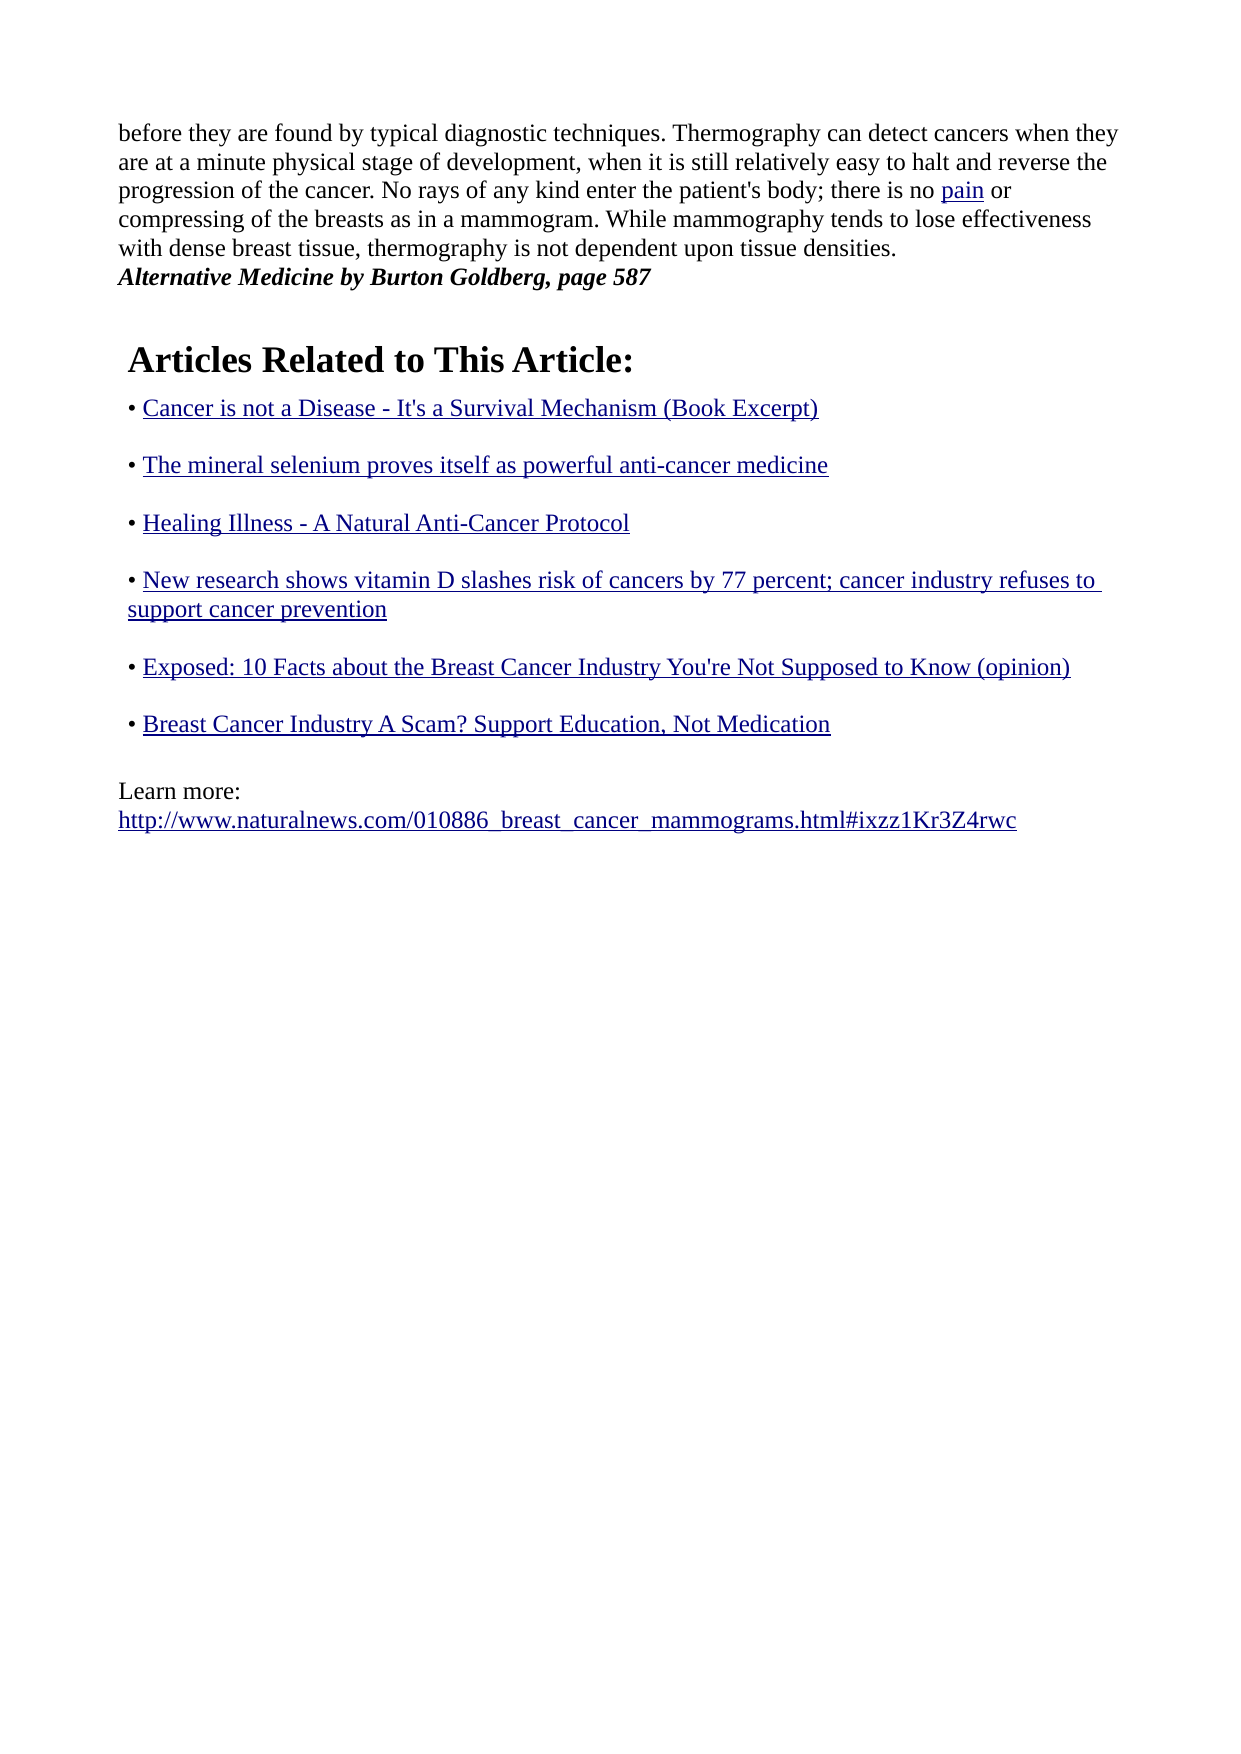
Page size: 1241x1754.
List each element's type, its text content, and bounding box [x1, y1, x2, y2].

text Learn more: http://www.naturalnews.com/010886_breast_cancer_mammograms.html#ixzz1Kr3Z4rwc [118, 747, 1122, 834]
text before they are found by typical diagnostic techniques. Thermography can detect cancers when they are at a minute physical stage of development, when it is still relatively easy to halt and reverse the progression of the cancer. No rays of any kind enter the patient's body; there is no pain or compressing of the breasts as in a mammogram. While mammography tends to lose effectiveness with dense breast tissue, thermography is not dependent upon tissue densities. Alternative Medicine by Burton Goldberg, page 587 [118, 118, 1122, 291]
table_header Articles Related to This Article: • Cancer is not a Disease - It's a Survival Mechanism (Book Excerpt) • The mineral selenium proves itself as powerful anti-cancer medicine • Healing Illness - A Natural Anti-Cancer Protocol • New research shows vitamin D slashes risk of cancers by 77 percent; cancer industry refuses to support cancer prevention • Exposed: 10 Facts about the Breast Cancer Industry You're Not Supposed to Know (opinion) • Breast Cancer Industry A Scam? Support Education, Not Medication [118, 303, 1122, 747]
